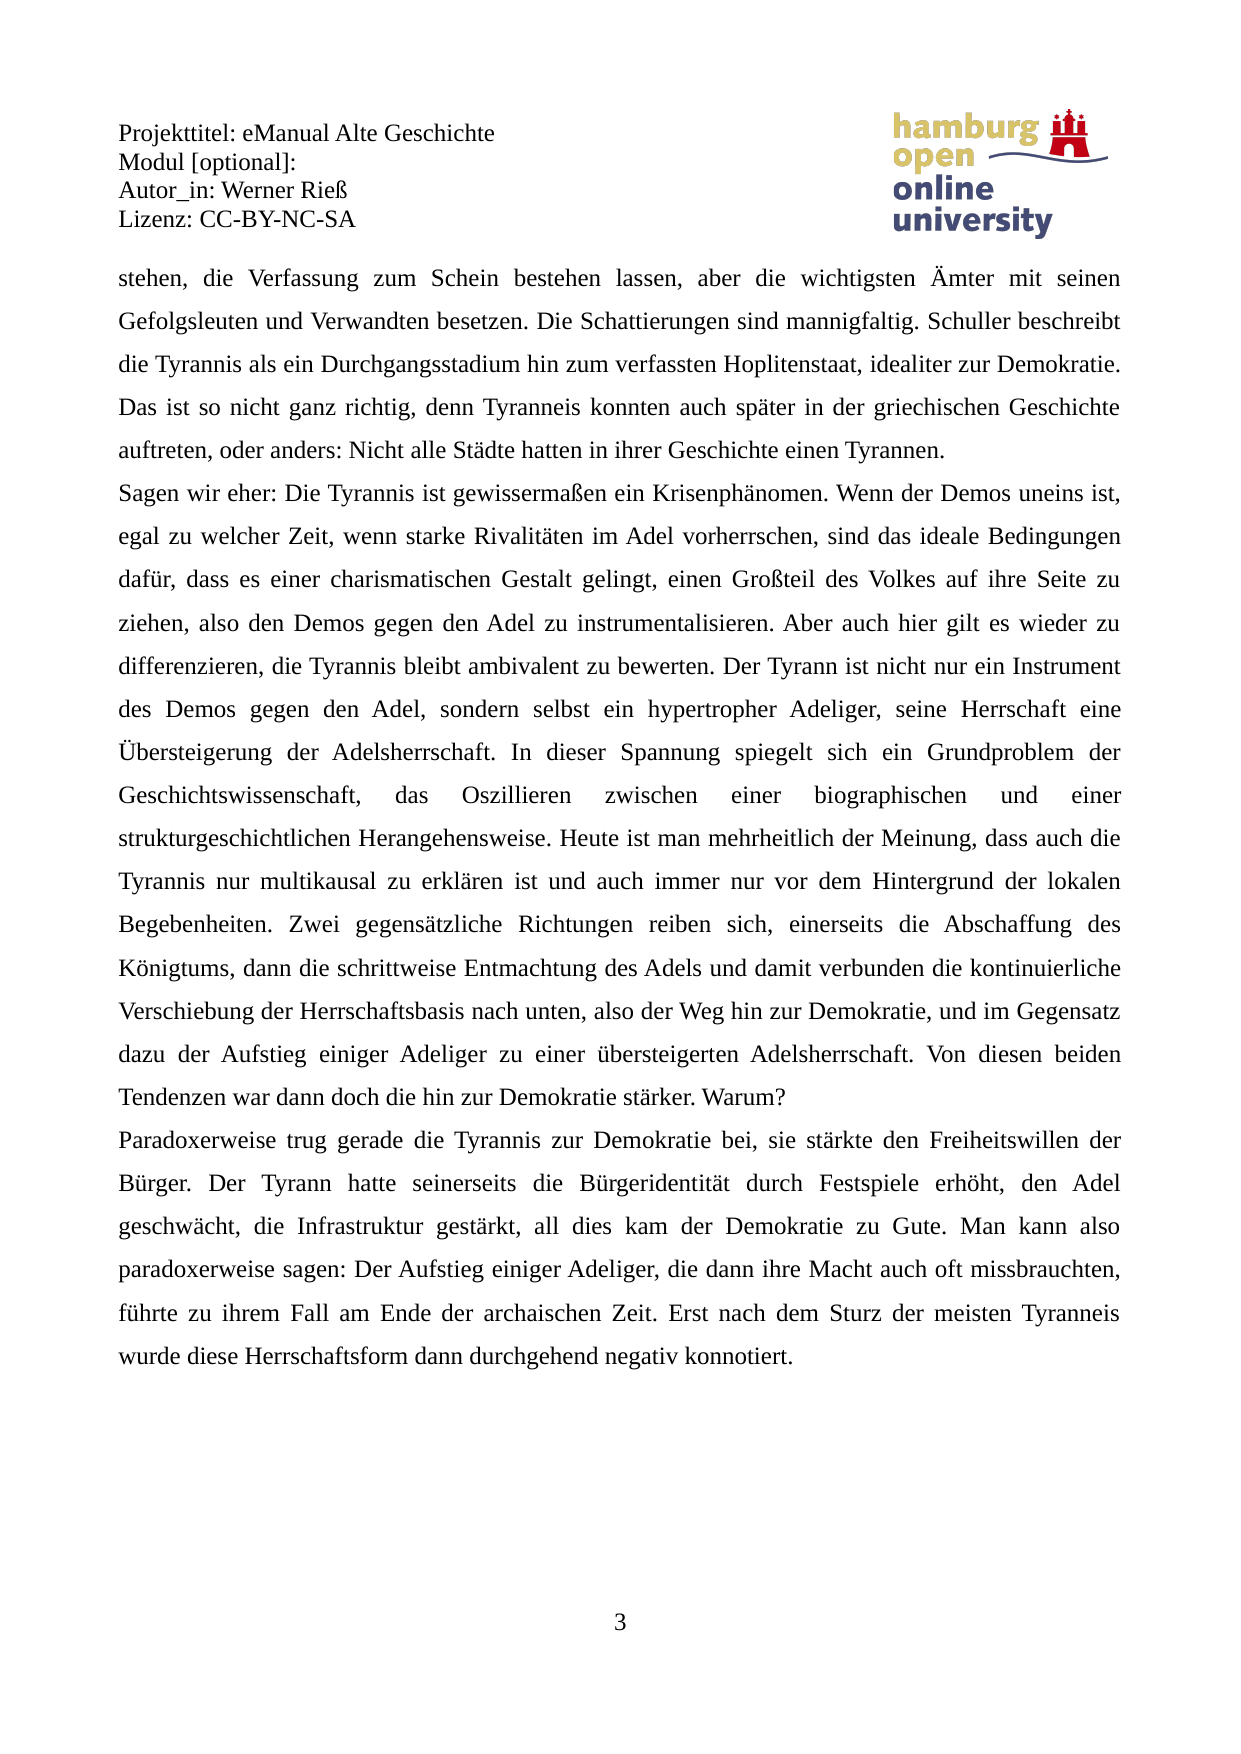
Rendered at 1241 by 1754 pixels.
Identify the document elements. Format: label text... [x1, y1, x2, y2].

text stehen, die Verfassung zum Schein bestehen lassen, aber die wichtigsten Ämter mit seinen Gefolgsleuten und Verwandten besetzen. Die Schattierungen sind mannigfaltig. Schuller beschreibt die Tyrannis als ein Durchgangsstadium hin zum verfassten Hoplitenstaat, idealiter zur Demokratie. Das ist so nicht ganz richtig, denn Tyranneis konnten auch später in der griechischen Geschichte auftreten, oder anders: Nicht alle Städte hatten in ihrer Geschichte einen Tyrannen. [118, 263, 1122, 464]
picture [893, 109, 1108, 239]
text Sagen wir eher: Die Tyrannis ist gewissermaßen ein Krisenphänomen. Wenn der Demos uneins ist, egal zu welcher Zeit, wenn starke Rivalitäten im Adel vorherrschen, sind das ideale Bedingungen dafür, dass es einer charismatischen Gestalt gelingt, einen Großteil des Volkes auf ihre Seite zu ziehen, also den Demos gegen den Adel zu instrumentalisieren. Aber auch hier gilt es wieder zu differenzieren, die Tyrannis bleibt ambivalent zu bewerten. Der Tyrann ist nicht nur ein Instrument des Demos gegen den Adel, sondern selbst ein hypertropher Adeliger, seine Herrschaft eine Übersteigerung der Adelsherrschaft. In dieser Spannung spiegelt sich ein Grundproblem der Geschichtswissenschaft, das Oszillieren zwischen einer biographischen und einer strukturgeschichtlichen Herangehensweise. Heute ist man mehrheitlich der Meinung, dass auch die Tyrannis nur multikausal zu erklären ist und auch immer nur vor dem Hintergrund der lokalen Begebenheiten. Zwei gegensätzliche Richtungen reiben sich, einerseits die Abschaffung des Königtums, dann die schrittweise Entmachtung des Adels und damit verbunden die kontinuierliche Verschiebung der Herrschaftsbasis nach unten, also der Weg hin zur Demokratie, und im Gegensatz dazu der Aufstieg einiger Adeliger zu einer übersteigerten Adelsherrschaft. Von diesen beiden Tendenzen war dann doch die hin zur Demokratie stärker. Warum? [118, 478, 1122, 1111]
text Paradoxerweise trug gerade die Tyrannis zur Demokratie bei, sie stärkte den Freiheitswillen der Bürger. Der Tyrann hatte seinerseits die Bürgeridentität durch Festspiele erhöht, den Adel geschwächt, die Infrastruktur gestärkt, all dies kam der Demokratie zu Gute. Man kann also paradoxerweise sagen: Der Aufstieg einiger Adeliger, die dann ihre Macht auch oft missbrauchten, führte zu ihrem Fall am Ende der archaischen Zeit. Erst nach dem Sturz der meisten Tyranneis wurde diese Herrschaftsform dann durchgehend negativ konnotiert. [118, 1125, 1122, 1369]
